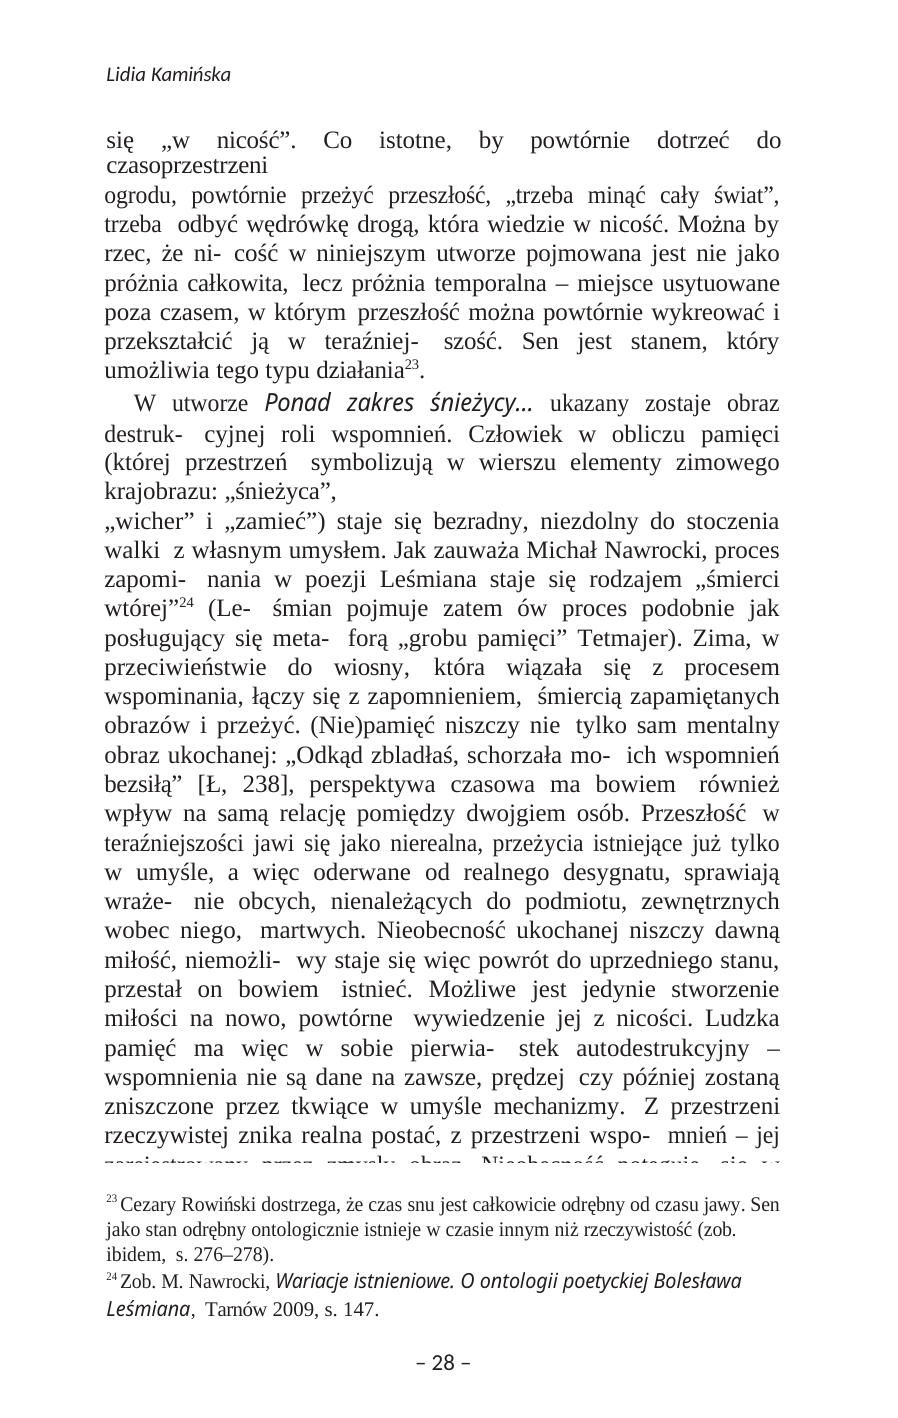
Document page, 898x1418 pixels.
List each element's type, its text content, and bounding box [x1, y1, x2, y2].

text 23 Cezary Rowiński dostrzega, że czas snu jest całkowicie odrębny od czasu jawy. Sen [106, 1193, 782, 1216]
text się „w nicość”. Co istotne, by powtórnie dotrzeć do czasoprzestrzeni [106, 128, 782, 179]
text „wicher” i „zamieć”) staje się bezradny, niezdolny do stoczenia walki z własnym umysłem. Jak zauważa Michał Nawrocki, proces zapomi- nania w poezji Leśmiana staje się rodzajem „śmierci wtórej”24 (Le- śmian pojmuje zatem ów proces podobnie jak posługujący się meta- forą „grobu pamięci” Tetmajer). Zima, w przeciwieństwie do wiosny, która wiązała się z procesem wspominania, łączy się z zapomnieniem, śmiercią zapamiętanych obrazów i przeżyć. (Nie)pamięć niszczy nie tylko sam mentalny obraz ukochanej: „Odkąd zbladłaś, schorzała mo- ich wspomnień bezsiłą” [Ł, 238], perspektywa czasowa ma bowiem również wpływ na samą relację pomiędzy dwojgiem osób. Przeszłość w teraźniejszości jawi się jako nierealna, przeżycia istniejące już tylko w umyśle, a więc oderwane od realnego desygnatu, sprawiają wraże- nie obcych, nienależących do podmiotu, zewnętrznych wobec niego, martwych. Nieobecność ukochanej niszczy dawną miłość, niemożli- wy staje się więc powrót do uprzedniego stanu, przestał on bowiem istnieć. Możliwe jest jedynie stworzenie miłości na nowo, powtórne wywiedzenie jej z nicości. Ludzka pamięć ma więc w sobie pierwia- stek autodestrukcyjny – wspomnienia nie są dane na zawsze, prędzej czy później zostaną zniszczone przez tkwiące w umyśle mechanizmy. Z przestrzeni rzeczywistej znika realna postać, z przestrzeni wspo- mnień – jej zarejestrowany przez zmysły obraz. Nieobecność potęguje się w czasie – od nieobecności osoby aż po nieobecność jej śladów w pamięci. Taka koncepcja tkwiących w człowieku niszczących sił wy- daje się bliska myśli sformułowanej parę dekad później przez Sartre’a: [104, 506, 780, 1163]
text jako stan odrębny ontologicznie istnieje w czasie innym niż rzeczywistość (zob. ibidem, s. 276–278). [106, 1217, 780, 1266]
text W utworze Ponad zakres śnieżycy… ukazany zostaje obraz destruk- cyjnej roli wspomnień. Człowiek w obliczu pamięci (której przestrzeń symbolizują w wierszu elementy zimowego krajobrazu: „śnieżyca”, [104, 385, 780, 505]
text – 28 – [415, 1351, 473, 1376]
text Lidia Kamińska [106, 63, 233, 86]
text 24 Zob. M. Nawrocki, Wariacje istnieniowe. O ontologii poetyckiej Bolesława Leśmiana, Tarnów 2009, s. 147. [106, 1267, 780, 1319]
text ogrodu, powtórnie przeżyć przeszłość, „trzeba minąć cały świat”, trzeba odbyć wędrówkę drogą, która wiedzie w nicość. Można by rzec, że ni- cość w niniejszym utworze pojmowana jest nie jako próżnia całkowita, lecz próżnia temporalna – miejsce usytuowane poza czasem, w którym przeszłość można powtórnie wykreować i przekształcić ją w teraźniej- szość. Sen jest stanem, który umożliwia tego typu działania23. [104, 180, 780, 384]
